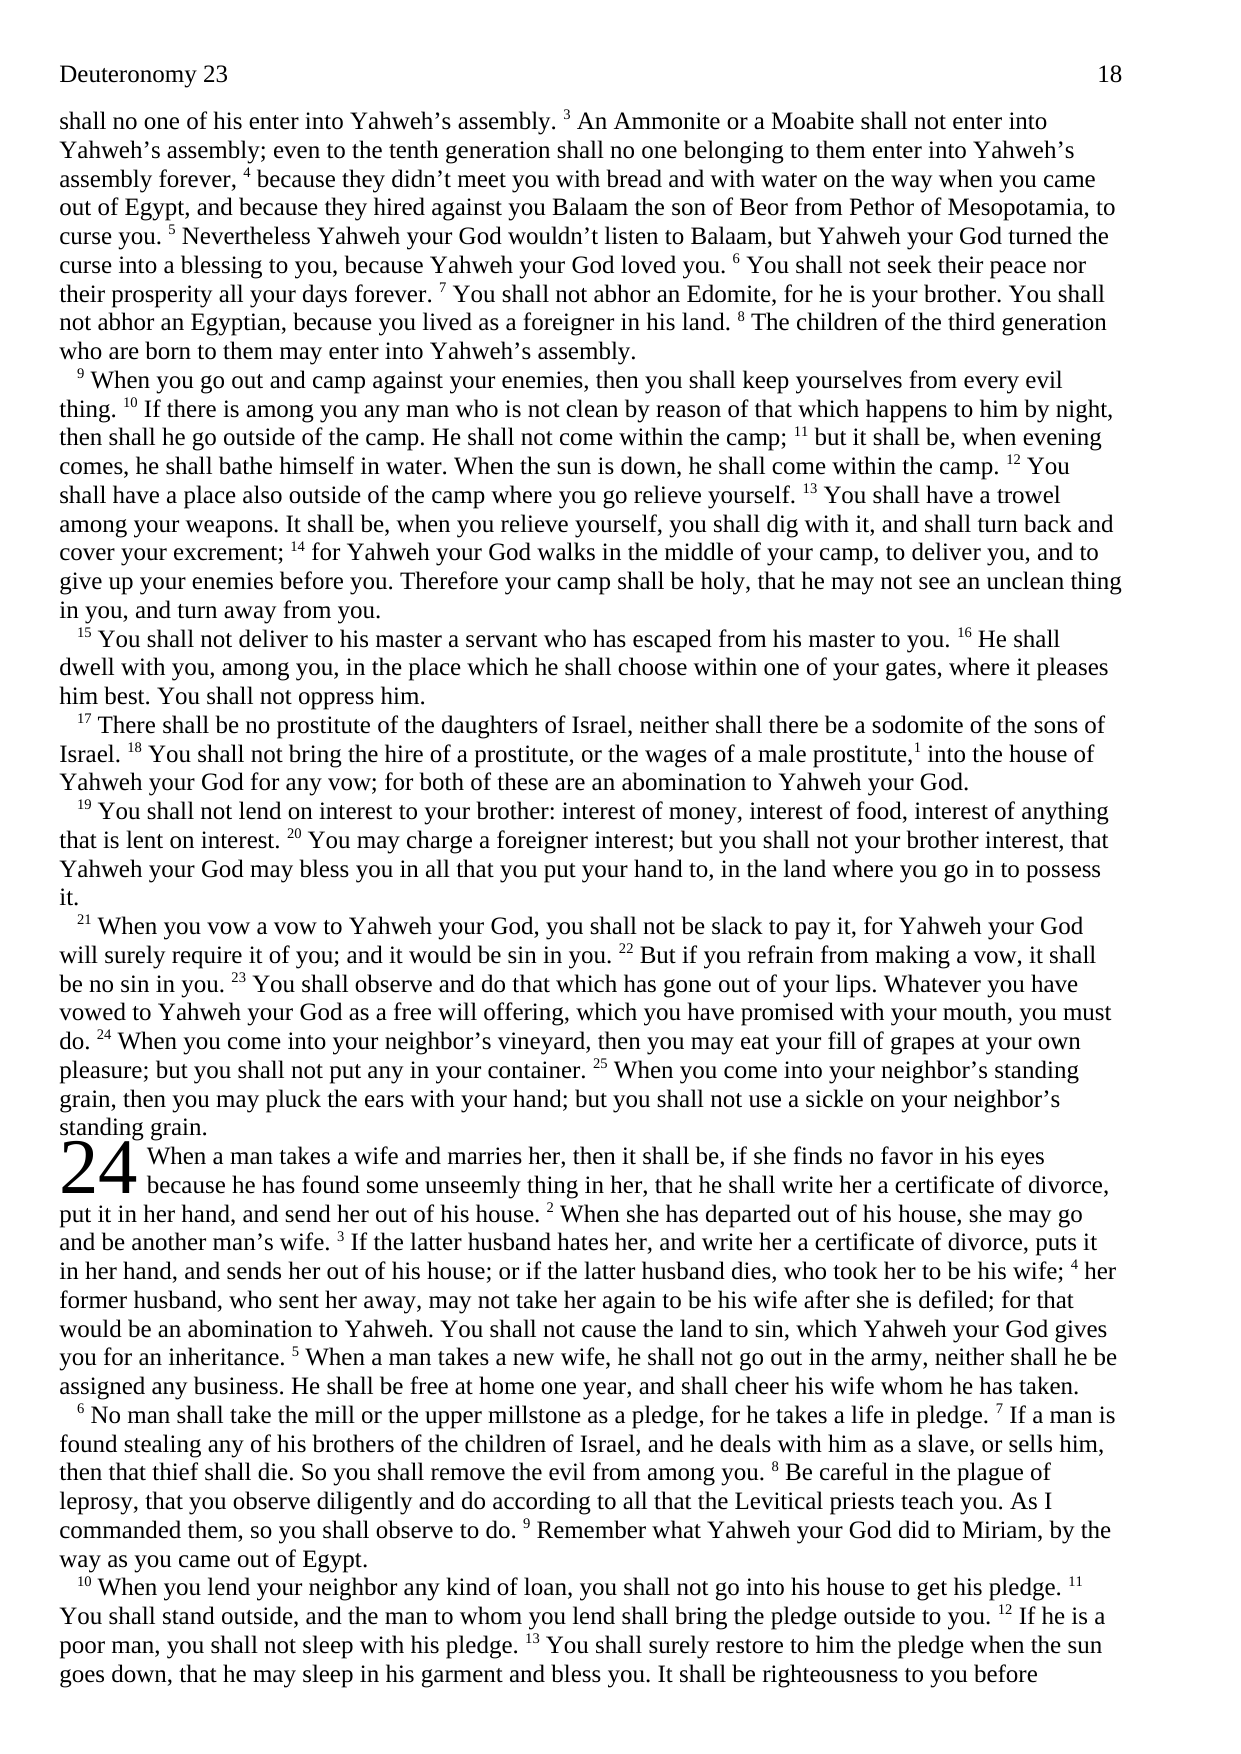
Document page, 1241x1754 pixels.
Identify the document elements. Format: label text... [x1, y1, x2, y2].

text 21 When you vow a vow to Yahweh your God, you shall not be slack to pay it, for Yahweh your God will surely require it of you; and it would be sin in you. 22 But if you refrain from making a vow, it shall be no sin in you. 23 You shall observe and do that which has gone out of your lips. Whatever you have vowed to Yahweh your God as a free will offering, which you have promised with your mouth, you must do. 24 When you come into your neighbor’s vineyard, then you may eat your fill of grapes at your own pleasure; but you shall not put any in your container. 25 When you come into your neighbor’s standing grain, then you may pluck the ears with your hand; but you shall not use a sickle on your neighbor’s standing grain. [59, 911, 1122, 1141]
text 15 You shall not deliver to his master a servant who has escaped from his master to you. 16 He shall dwell with you, among you, in the place which he shall choose within one of your gates, where it pleases him best. You shall not oppress him. [59, 624, 1122, 710]
text 9 When you go out and camp against your enemies, then you shall keep yourselves from every evil thing. 10 If there is among you any man who is not clean by reason of that which happens to him by night, then shall he go outside of the camp. He shall not come within the camp; 11 but it shall be, when evening comes, he shall bathe himself in water. When the sun is down, he shall come within the camp. 12 You shall have a place also outside of the camp where you go relieve yourself. 13 You shall have a trowel among your weapons. It shall be, when you relieve yourself, you shall dig with it, and shall turn back and cover your excrement; 14 for Yahweh your God walks in the middle of your camp, to deliver you, and to give up your enemies before you. Therefore your camp shall be holy, that he may not see an unclean thing in you, and turn away from you. [59, 365, 1122, 624]
text 24When a man takes a wife and marries her, then it shall be, if she finds no favor in his eyes because he has found some unseemly thing in her, that he shall write her a certificate of divorce, put it in her hand, and send her out of his house. 2 When she has departed out of his house, she may go and be another man’s wife. 3 If the latter husband hates her, and write her a certificate of divorce, puts it in her hand, and sends her out of his house; or if the latter husband dies, who took her to be his wife; 4 her former husband, who sent her away, may not take her again to be his wife after she is defiled; for that would be an abomination to Yahweh. You shall not cause the land to sin, which Yahweh your God gives you for an inheritance. 5 When a man takes a new wife, he shall not go out in the army, neither shall he be assigned any business. He shall be free at home one year, and shall cheer his wife whom he has taken. [59, 1141, 1122, 1400]
text 6 No man shall take the mill or the upper millstone as a pledge, for he takes a life in pledge. 7 If a man is found stealing any of his brothers of the children of Israel, and he deals with him as a slave, or sells him, then that thief shall die. So you shall remove the evil from among you. 8 Be careful in the plague of leprosy, that you observe diligently and do according to all that the Levitical priests teach you. As I commanded them, so you shall observe to do. 9 Remember what Yahweh your God did to Miriam, by the way as you came out of Egypt. [59, 1400, 1122, 1572]
text 10 When you lend your neighbor any kind of loan, you shall not go into his house to get his pledge. 11 You shall stand outside, and the man to whom you lend shall bring the pledge outside to you. 12 If he is a poor man, you shall not sleep with his pledge. 13 You shall surely restore to him the pledge when the sun goes down, that he may sleep in his garment and bless you. It shall be righteousness to you before [59, 1572, 1122, 1687]
text 17 There shall be no prostitute of the daughters of Israel, neither shall there be a sodomite of the sons of Israel. 18 You shall not bring the hire of a prostitute, or the wages of a male prostitute,1 into the house of Yahweh your God for any vow; for both of these are an abomination to Yahweh your God. [59, 710, 1122, 796]
text shall no one of his enter into Yahweh’s assembly. 3 An Ammonite or a Moabite shall not enter into Yahweh’s assembly; even to the tenth generation shall no one belonging to them enter into Yahweh’s assembly forever, 4 because they didn’t meet you with bread and with water on the way when you came out of Egypt, and because they hired against you Balaam the son of Beor from Pethor of Mesopotamia, to curse you. 5 Nevertheless Yahweh your God wouldn’t listen to Balaam, but Yahweh your God turned the curse into a blessing to you, because Yahweh your God loved you. 6 You shall not seek their peace nor their prosperity all your days forever. 7 You shall not abhor an Edomite, for he is your brother. You shall not abhor an Egyptian, because you lived as a foreigner in his land. 8 The children of the third generation who are born to them may enter into Yahweh’s assembly. [59, 106, 1122, 365]
text 19 You shall not lend on interest to your brother: interest of money, interest of food, interest of anything that is lent on interest. 20 You may charge a foreigner interest; but you shall not your brother interest, that Yahweh your God may bless you in all that you put your hand to, in the land where you go in to possess it. [59, 796, 1122, 911]
